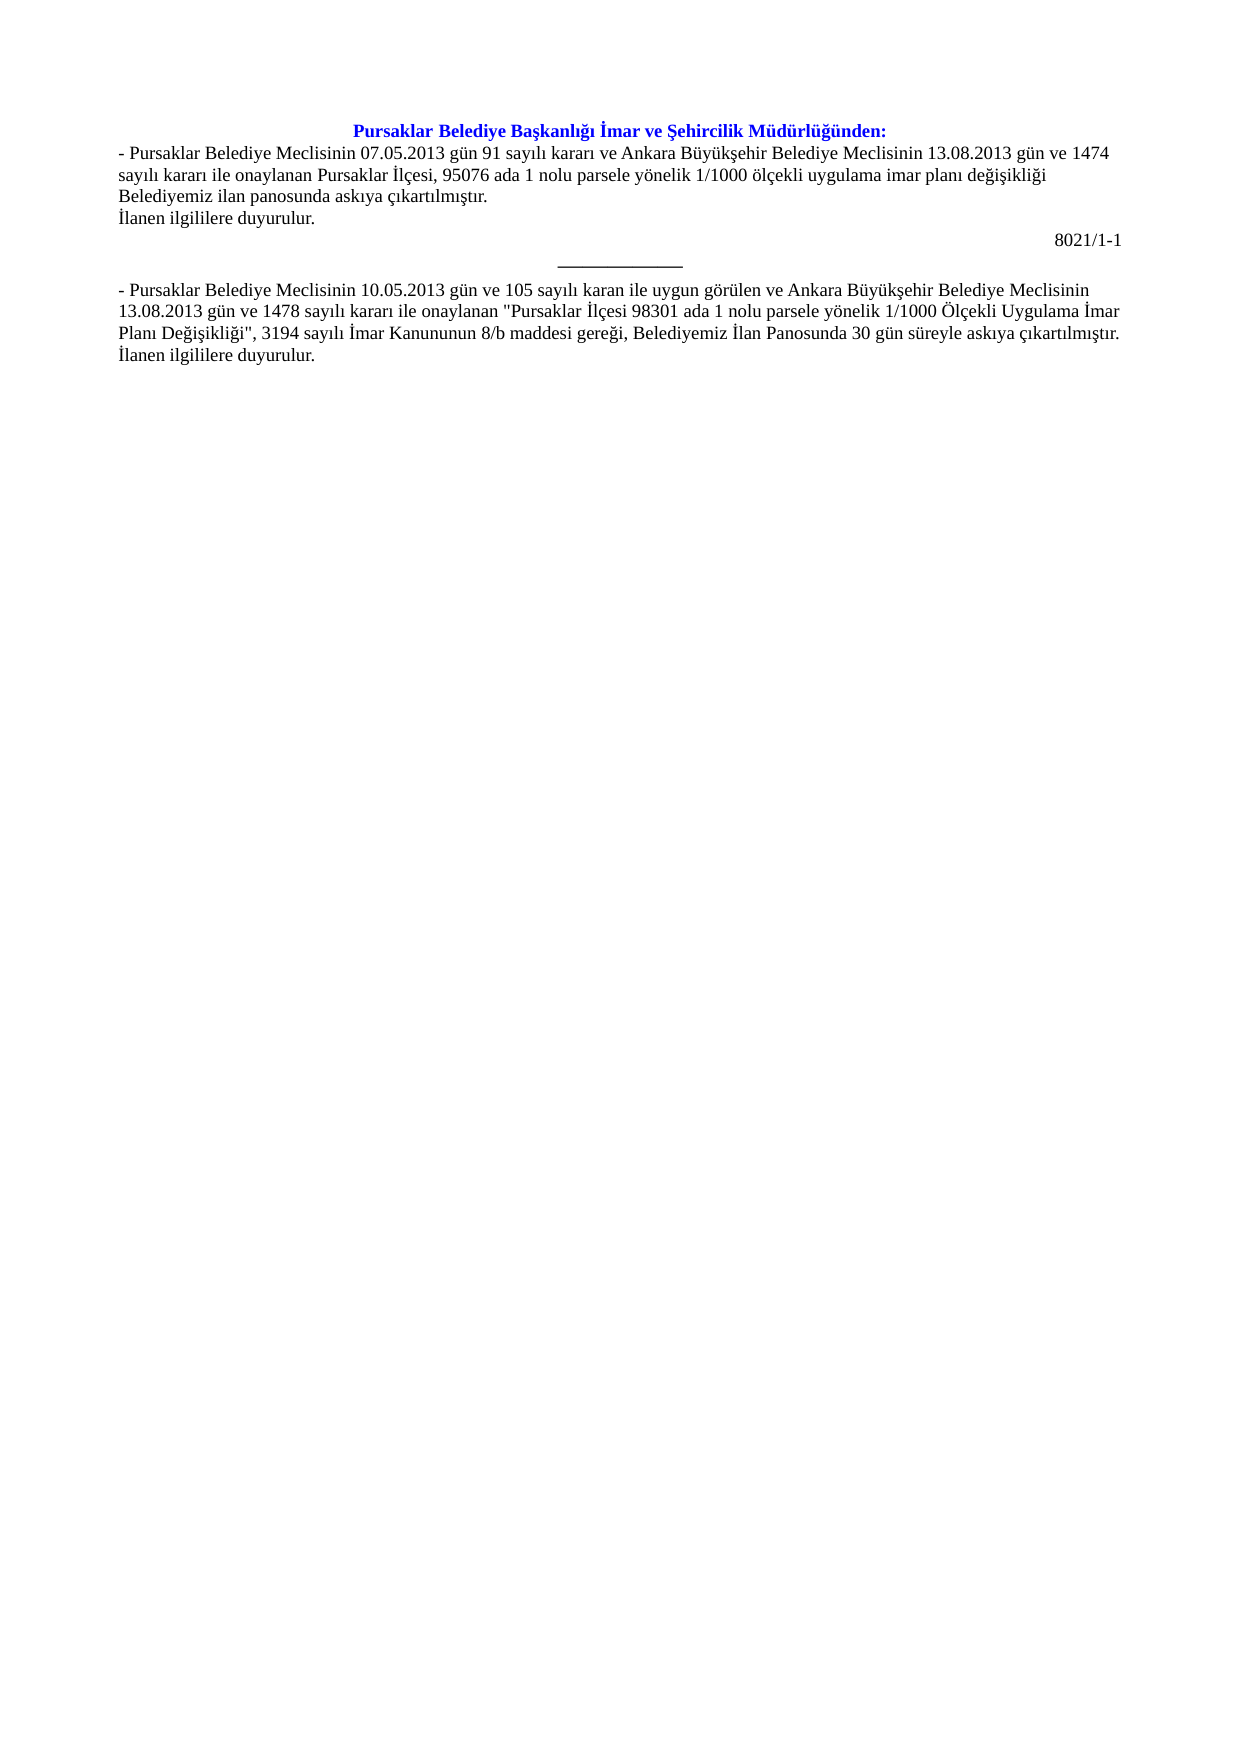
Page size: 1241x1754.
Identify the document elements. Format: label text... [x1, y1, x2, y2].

text İlanen ilgililere duyurulur. [118, 207, 1122, 228]
text - Pursaklar Belediye Meclisinin 10.05.2013 gün ve 105 sayılı karan ile uygun görülen ve Ankara Büyükşehir Belediye Meclisinin 13.08.2013 gün ve 1478 sayılı kararı ile onaylanan "Pursaklar İlçesi 98301 ada 1 nolu parsele yönelik 1/1000 Ölçekli Uygulama İmar Planı Değişikliği", 3194 sayılı İmar Kanununun 8/b maddesi gereği, Belediyemiz İlan Panosunda 30 gün süreyle askıya çıkartılmıştır. [118, 279, 1122, 343]
text ————— [118, 250, 1122, 279]
text İlanen ilgililere duyurulur. [118, 343, 1122, 365]
text - Pursaklar Belediye Meclisinin 07.05.2013 gün 91 sayılı kararı ve Ankara Büyükşehir Belediye Meclisinin 13.08.2013 gün ve 1474 sayılı kararı ile onaylanan Pursaklar İlçesi, 95076 ada 1 nolu parsele yönelik 1/1000 ölçekli uygulama imar planı değişikliği Belediyemiz ilan panosunda askıya çıkartılmıştır. [118, 142, 1122, 207]
text Pursaklar Belediye Başkanlığı İmar ve Şehircilik Müdürlüğünden: [118, 118, 1122, 142]
text 8021/1-1 [118, 228, 1122, 250]
